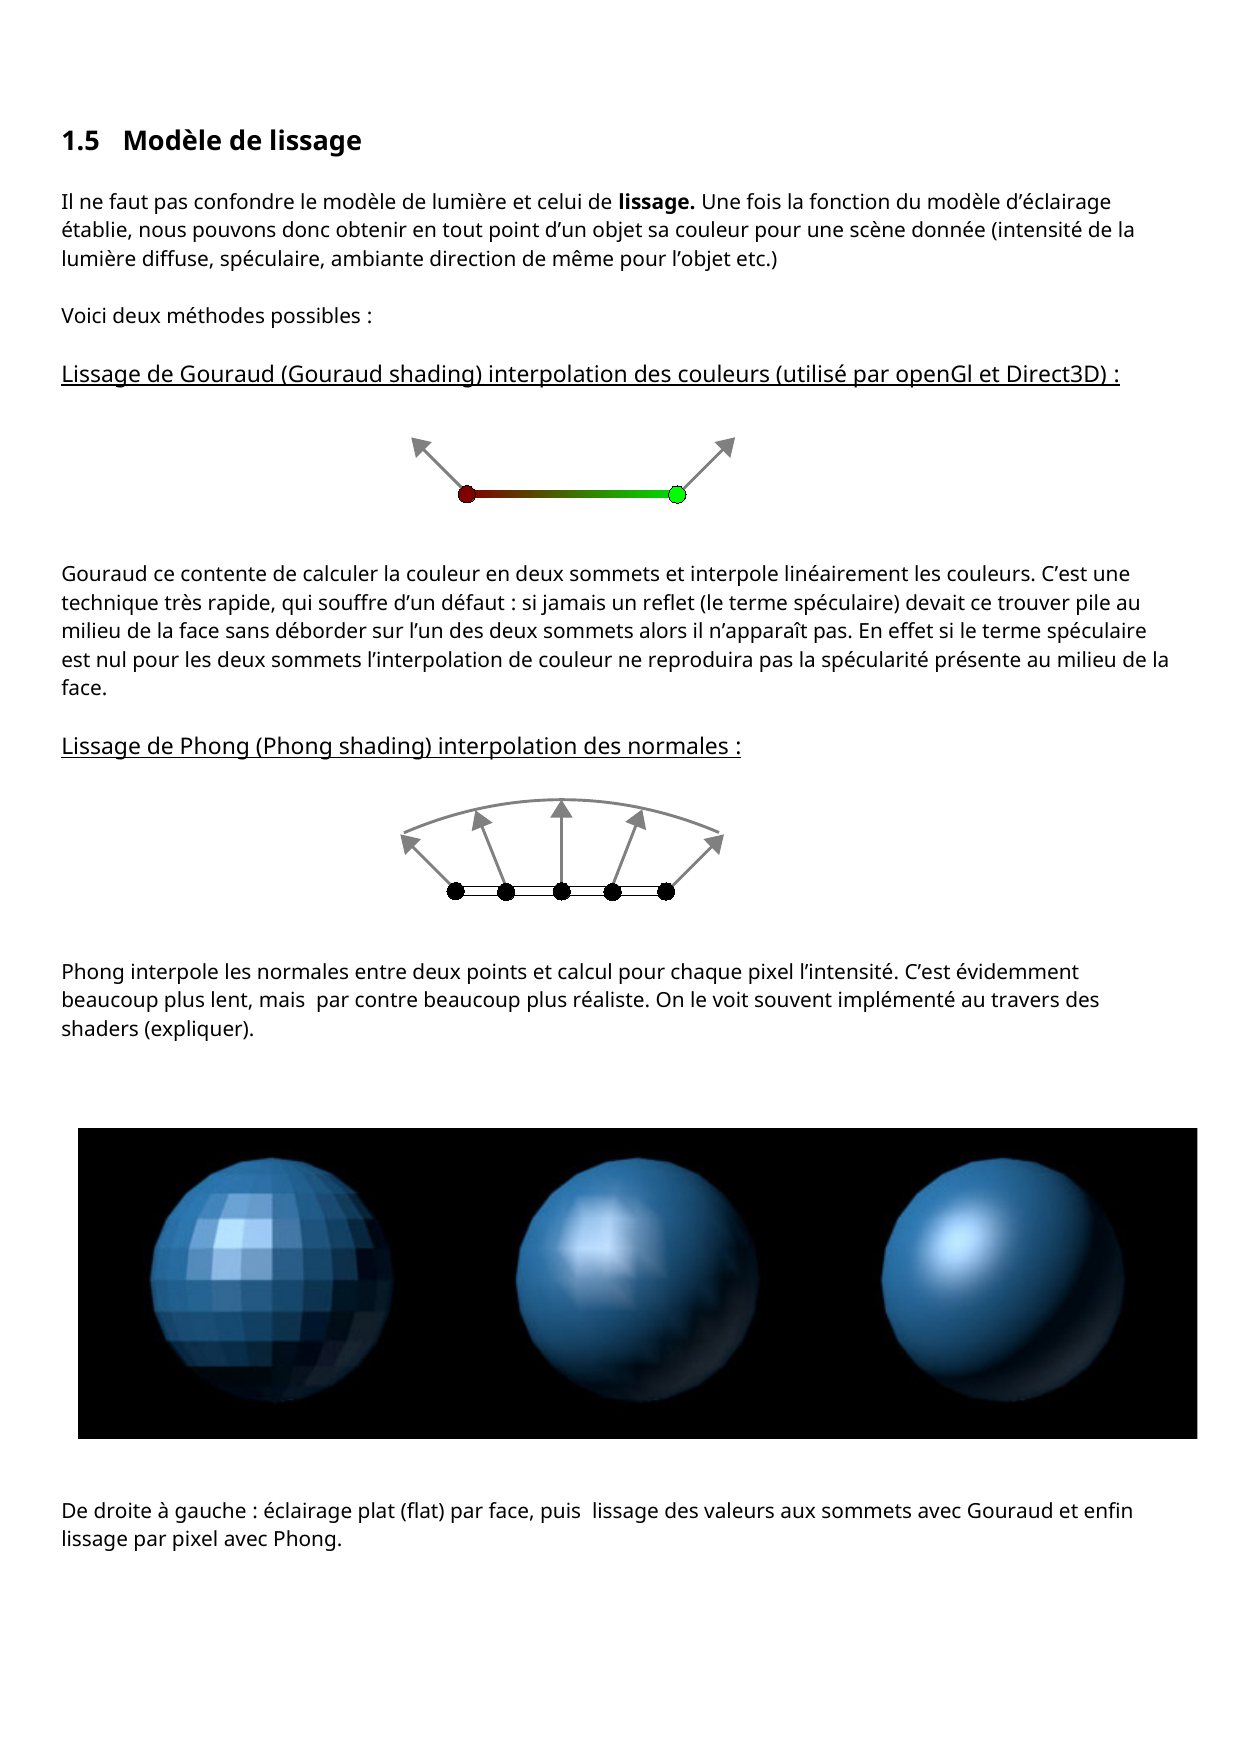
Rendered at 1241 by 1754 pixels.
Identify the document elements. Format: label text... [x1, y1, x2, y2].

text Lissage de Phong (Phong shading) interpolation des normales : [61, 730, 1180, 761]
text De droite à gauche : éclairage plat (flat) par face, puis lissage des valeurs aux sommets avec Gouraud et enfin lissage par pixel avec Phong. [61, 1496, 1180, 1553]
text Il ne faut pas confondre le modèle de lumière et celui de lissage. Une fois la fonction du modèle d’éclairage établie, nous pouvons donc obtenir en tout point d’un objet sa couleur pour une scène donnée (intensité de la lumière diffuse, spéculaire, ambiante direction de même pour l’objet etc.) [61, 187, 1180, 272]
picture [78, 1128, 1198, 1439]
text Voici deux méthodes possibles : [61, 301, 1180, 329]
text Lissage de Gouraud (Gouraud shading) interpolation des couleurs (utilisé par openGl et Direct3D) : [61, 358, 1180, 389]
text Phong interpole les normales entre deux points et calcul pour chaque pixel l’intensité. C’est évidemment beaucoup plus lent, mais par contre beaucoup plus réaliste. On le voit souvent implémenté au travers des shaders (expliquer). [61, 957, 1180, 1042]
text Gouraud ce contente de calculer la couleur en deux sommets et interpole linéairement les couleurs. C’est une technique très rapide, qui souffre d’un défaut : si jamais un reflet (le terme spéculaire) devait ce trouver pile au milieu de la face sans déborder sur l’un des deux sommets alors il n’apparaît pas. En effet si le terme spéculaire est nul pour les deux sommets l’interpolation de couleur ne reproduira pas la spécularité présente au milieu de la face. [61, 559, 1180, 702]
subtitle Modèle de lissage [61, 122, 1180, 159]
